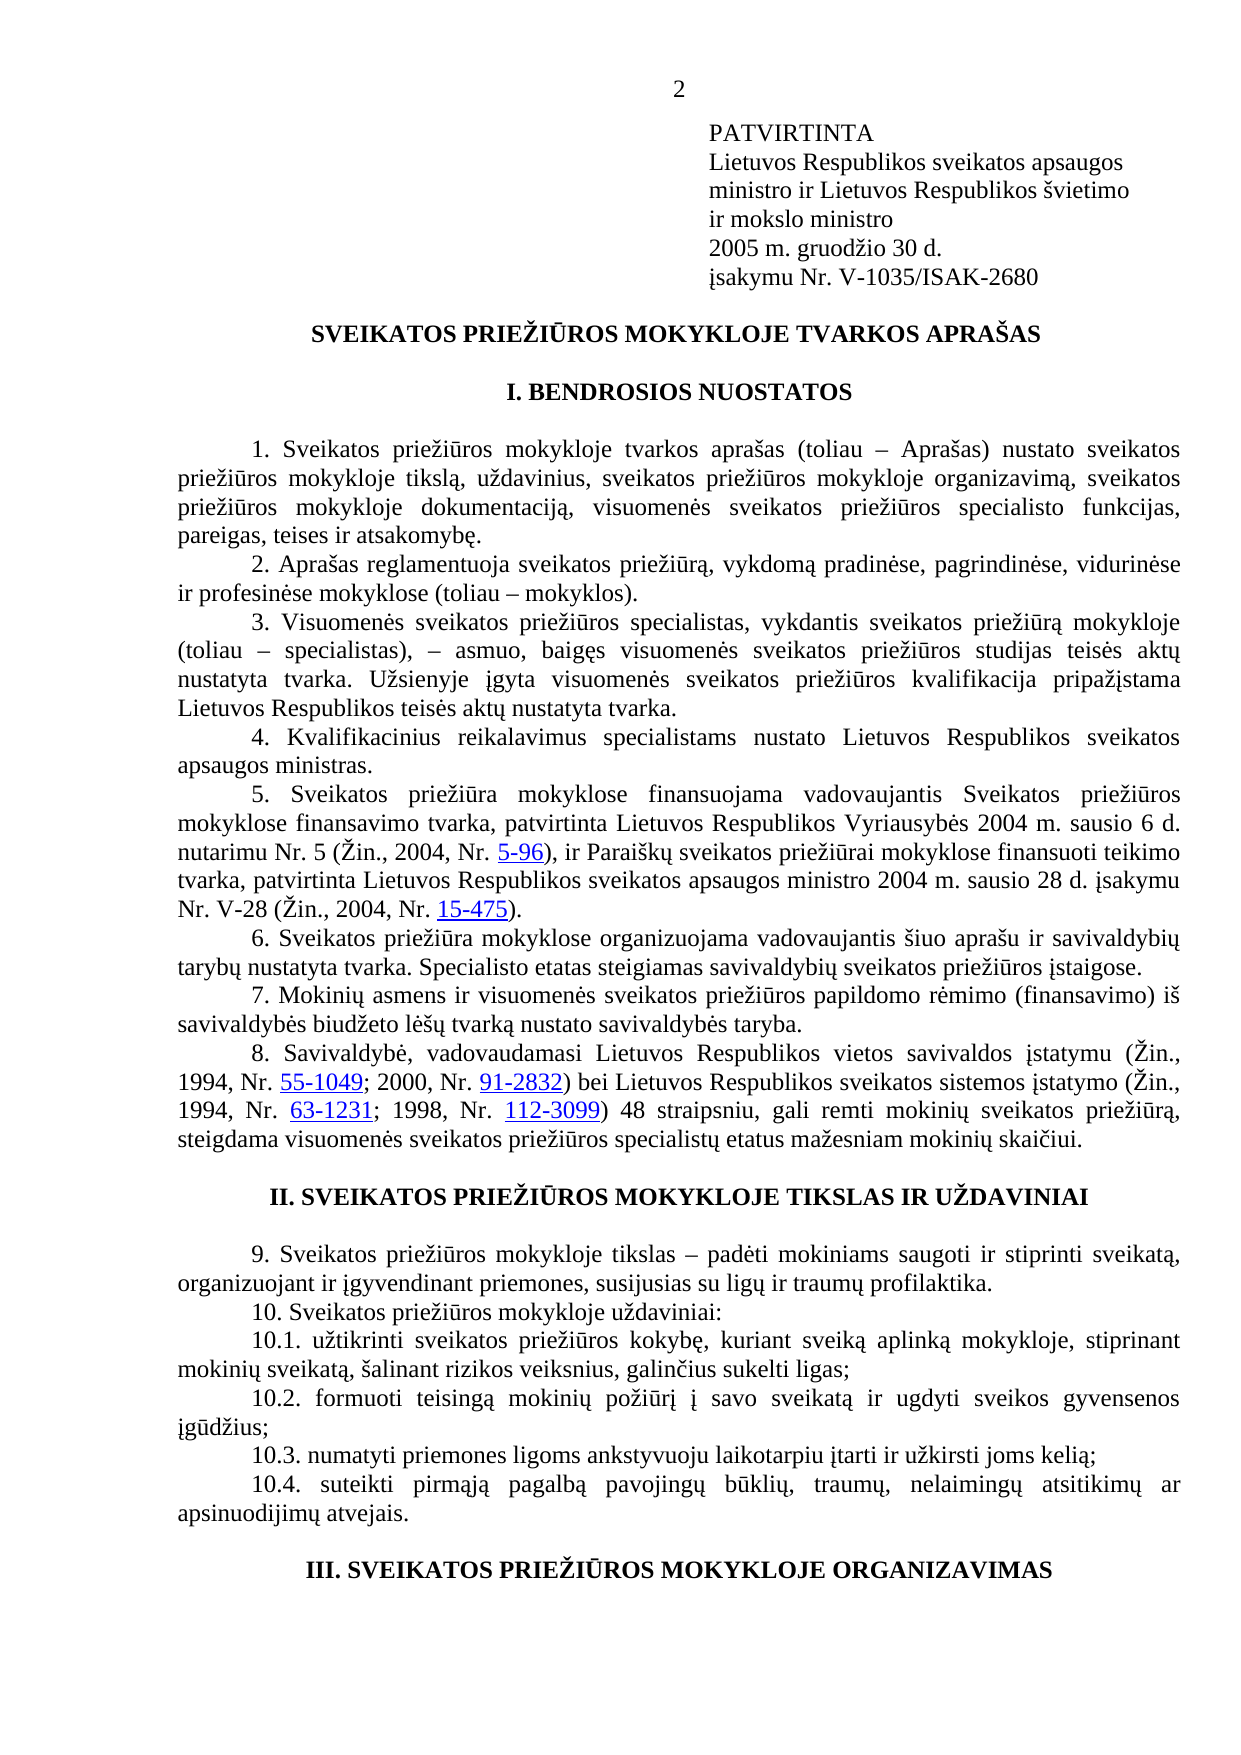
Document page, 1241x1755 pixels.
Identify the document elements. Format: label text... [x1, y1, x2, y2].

text įsakymu Nr. V-1035/ISAK-2680 [177, 262, 1181, 291]
text 2. Aprašas reglamentuoja sveikatos priežiūrą, vykdomą pradinėse, pagrindinėse, vidurinėse ir profesinėse mokyklose (toliau – mokyklos). [177, 549, 1181, 607]
text 10.1. užtikrinti sveikatos priežiūros kokybę, kuriant sveiką aplinką mokykloje, stiprinant mokinių sveikatą, šalinant rizikos veiksnius, galinčius sukelti ligas; [177, 1326, 1181, 1383]
text ir mokslo ministro [177, 204, 1181, 233]
text 4. Kvalifikacinius reikalavimus specialistams nustato Lietuvos Respublikos sveikatos apsaugos ministras. [177, 722, 1181, 779]
text 1. Sveikatos priežiūros mokykloje tvarkos aprašas (toliau – Aprašas) nustato sveikatos priežiūros mokykloje tikslą, uždavinius, sveikatos priežiūros mokykloje organizavimą, sveikatos priežiūros mokykloje dokumentaciją, visuomenės sveikatos priežiūros specialisto funkcijas, pareigas, teises ir atsakomybę. [177, 434, 1181, 549]
text 10.4. suteikti pirmąją pagalbą pavojingų būklių, traumų, nelaimingų atsitikimų ar apsinuodijimų atvejais. [177, 1469, 1181, 1527]
text II. SVEIKATOS PRIEŽIŪROS MOKYKLOJE TIKSLAS IR UŽDAVINIAI [177, 1182, 1181, 1211]
text 9. Sveikatos priežiūros mokykloje tikslas – padėti mokiniams saugoti ir stiprinti sveikatą, organizuojant ir įgyvendinant priemones, susijusias su ligų ir traumų profilaktika. [177, 1239, 1181, 1297]
text PATVIRTINTA [709, 118, 1181, 147]
text 10.3. numatyti priemones ligoms ankstyvuoju laikotarpiu įtarti ir užkirsti joms kelią; [177, 1441, 1181, 1469]
text I. BENDROSIOS NUOSTATOS [177, 377, 1181, 406]
text ministro ir Lietuvos Respublikos švietimo [177, 176, 1181, 204]
text 10. Sveikatos priežiūros mokykloje uždaviniai: [177, 1297, 1181, 1326]
text 6. Sveikatos priežiūra mokyklose organizuojama vadovaujantis šiuo aprašu ir savivaldybių tarybų nustatyta tvarka. Specialisto etatas steigiamas savivaldybių sveikatos priežiūros įstaigose. [177, 923, 1181, 981]
text III. SVEIKATOS PRIEŽIŪROS MOKYKLOJE ORGANIZAVIMAS [177, 1556, 1181, 1584]
text 3. Visuomenės sveikatos priežiūros specialistas, vykdantis sveikatos priežiūrą mokykloje (toliau – specialistas), – asmuo, baigęs visuomenės sveikatos priežiūros studijas teisės aktų nustatyta tvarka. Užsienyje įgyta visuomenės sveikatos priežiūros kvalifikacija pripažįstama Lietuvos Respublikos teisės aktų nustatyta tvarka. [177, 607, 1181, 722]
text Lietuvos Respublikos sveikatos apsaugos [177, 147, 1181, 176]
text SVEIKATOS PRIEŽIŪROS MOKYKLOJE TVARKOS APRAŠAS [177, 319, 1181, 348]
text 8. Savivaldybė, vadovaudamasi Lietuvos Respublikos vietos savivaldos įstatymu (Žin., 1994, Nr. 55-1049; 2000, Nr. 91-2832) bei Lietuvos Respublikos sveikatos sistemos įstatymo (Žin., 1994, Nr. 63-1231; 1998, Nr. 112-3099) 48 straipsniu, gali remti mokinių sveikatos priežiūrą, steigdama visuomenės sveikatos priežiūros specialistų etatus mažesniam mokinių skaičiui. [177, 1038, 1181, 1153]
text 10.2. formuoti teisingą mokinių požiūrį į savo sveikatą ir ugdyti sveikos gyvensenos įgūdžius; [177, 1383, 1181, 1441]
text 5. Sveikatos priežiūra mokyklose finansuojama vadovaujantis Sveikatos priežiūros mokyklose finansavimo tvarka, patvirtinta Lietuvos Respublikos Vyriausybės 2004 m. sausio 6 d. nutarimu Nr. 5 (Žin., 2004, Nr. 5-96), ir Paraiškų sveikatos priežiūrai mokyklose finansuoti teikimo tvarka, patvirtinta Lietuvos Respublikos sveikatos apsaugos ministro 2004 m. sausio 28 d. įsakymu Nr. V-28 (Žin., 2004, Nr. 15-475). [177, 779, 1181, 923]
text 2005 m. gruodžio 30 d. [177, 233, 1181, 262]
text 7. Mokinių asmens ir visuomenės sveikatos priežiūros papildomo rėmimo (finansavimo) iš savivaldybės biudžeto lėšų tvarką nustato savivaldybės taryba. [177, 981, 1181, 1038]
